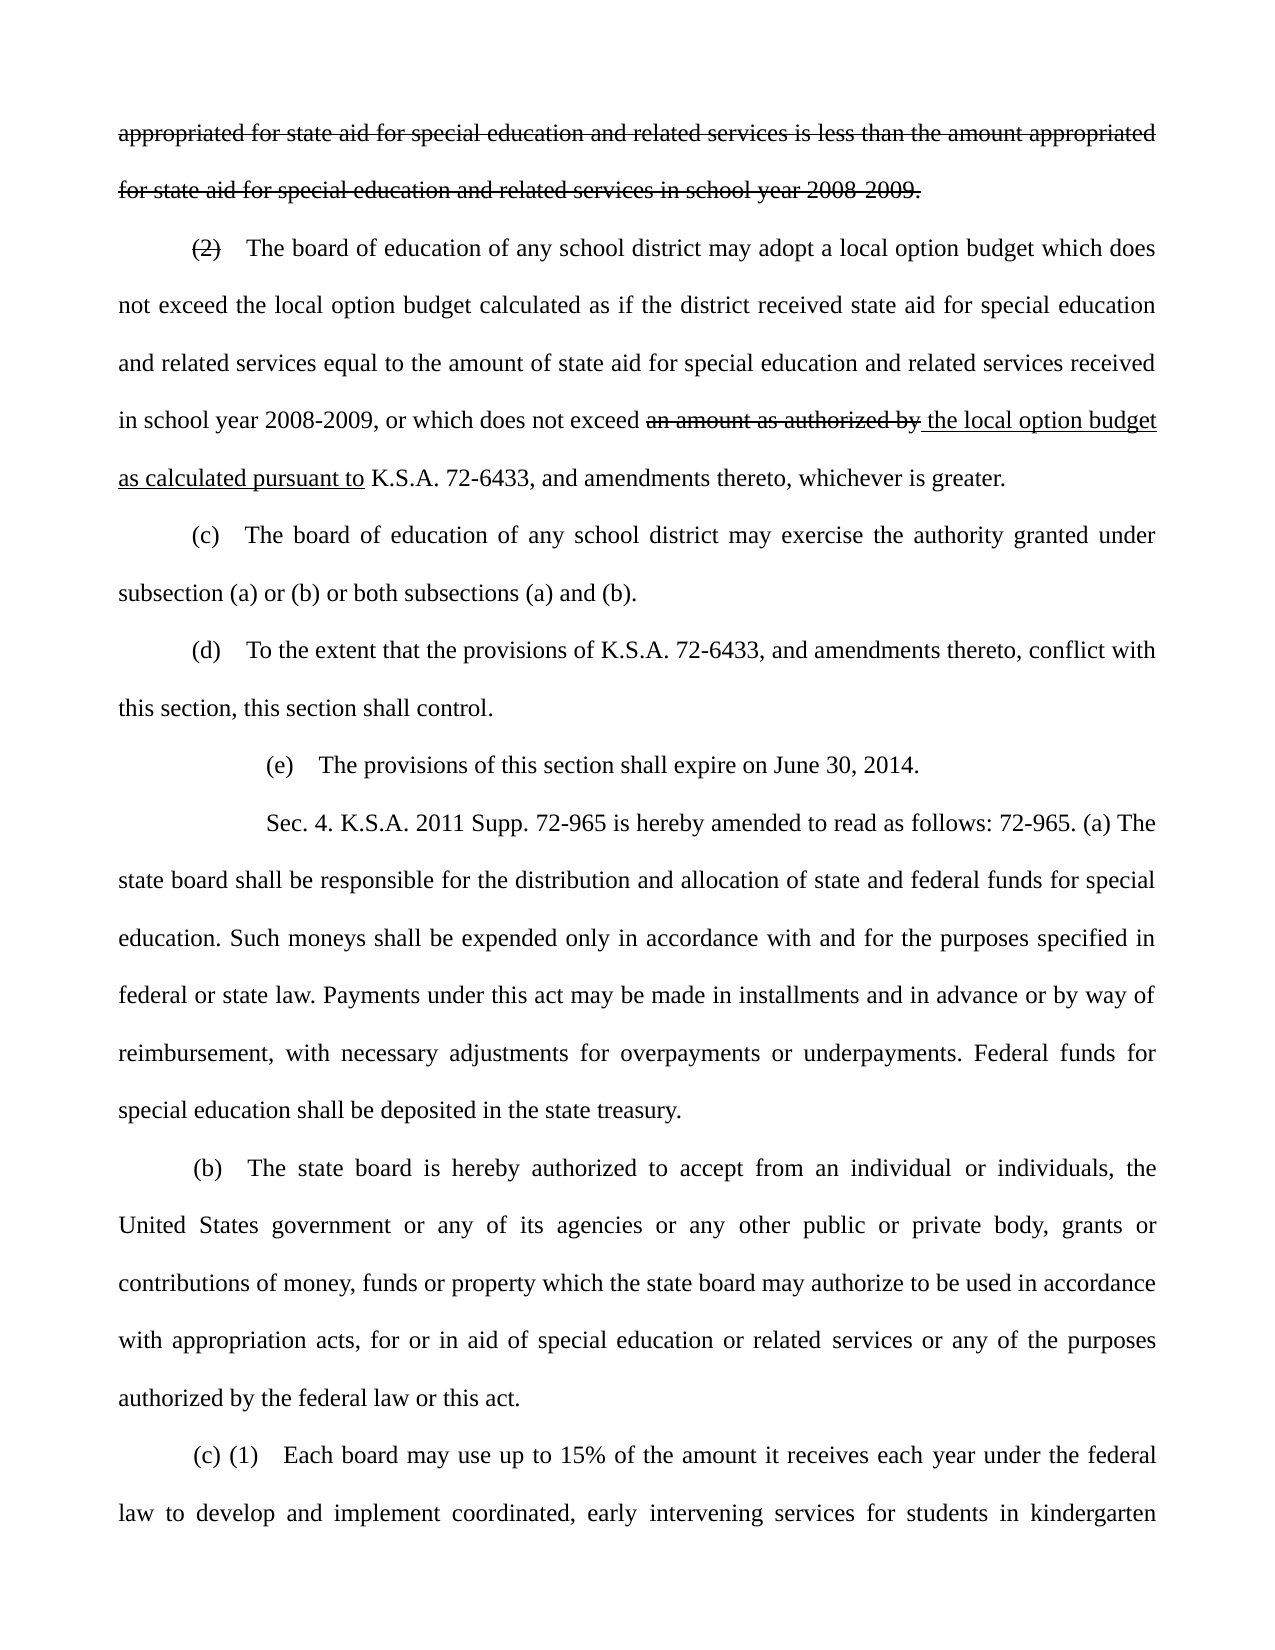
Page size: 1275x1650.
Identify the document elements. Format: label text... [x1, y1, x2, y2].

text appropriated for state aid for special education and related services is less than the amount appropriated for state aid for special education and related services in school year 2008-2009. [118, 118, 1157, 204]
text (c) (1) Each board may use up to 15% of the amount it receives each year under the federal law to develop and implement coordinated, early intervening services for students in kindergarten [118, 1441, 1157, 1527]
text Sec. 4. K.S.A. 2011 Supp. 72-965 is hereby amended to read as follows: 72-965. (a) The state board shall be responsible for the distribution and allocation of state and federal funds for special education. Such moneys shall be expended only in accordance with and for the purposes specified in federal or state law. Payments under this act may be made in installments and in advance or by way of reimbursement, with necessary adjustments for overpayments or underpayments. Federal funds for special education shall be deposited in the state treasury. [118, 808, 1157, 1124]
text (2) The board of education of any school district may adopt a local option budget which does not exceed the local option budget calculated as if the district received state aid for special education and related services equal to the amount of state aid for special education and related services received in school year 2008-2009, or which does not exceed an amount as authorized by the local option budget as calculated pursuant to K.S.A. 72-6433, and amendments thereto, whichever is greater. [118, 233, 1157, 492]
text (e) The provisions of this section shall expire on June 30, 2014. [118, 751, 1157, 779]
text (b) The state board is hereby authorized to accept from an individual or individuals, the United States government or any of its agencies or any other public or private body, grants or contributions of money, funds or property which the state board may authorize to be used in accordance with appropriation acts, for or in aid of special education or related services or any of the purposes authorized by the federal law or this act. [118, 1153, 1157, 1412]
text (c) The board of education of any school district may exercise the authority granted under subsection (a) or (b) or both subsections (a) and (b). [118, 521, 1157, 607]
text (d) To the extent that the provisions of K.S.A. 72-6433, and amendments thereto, conflict with this section, this section shall control. [118, 636, 1157, 722]
